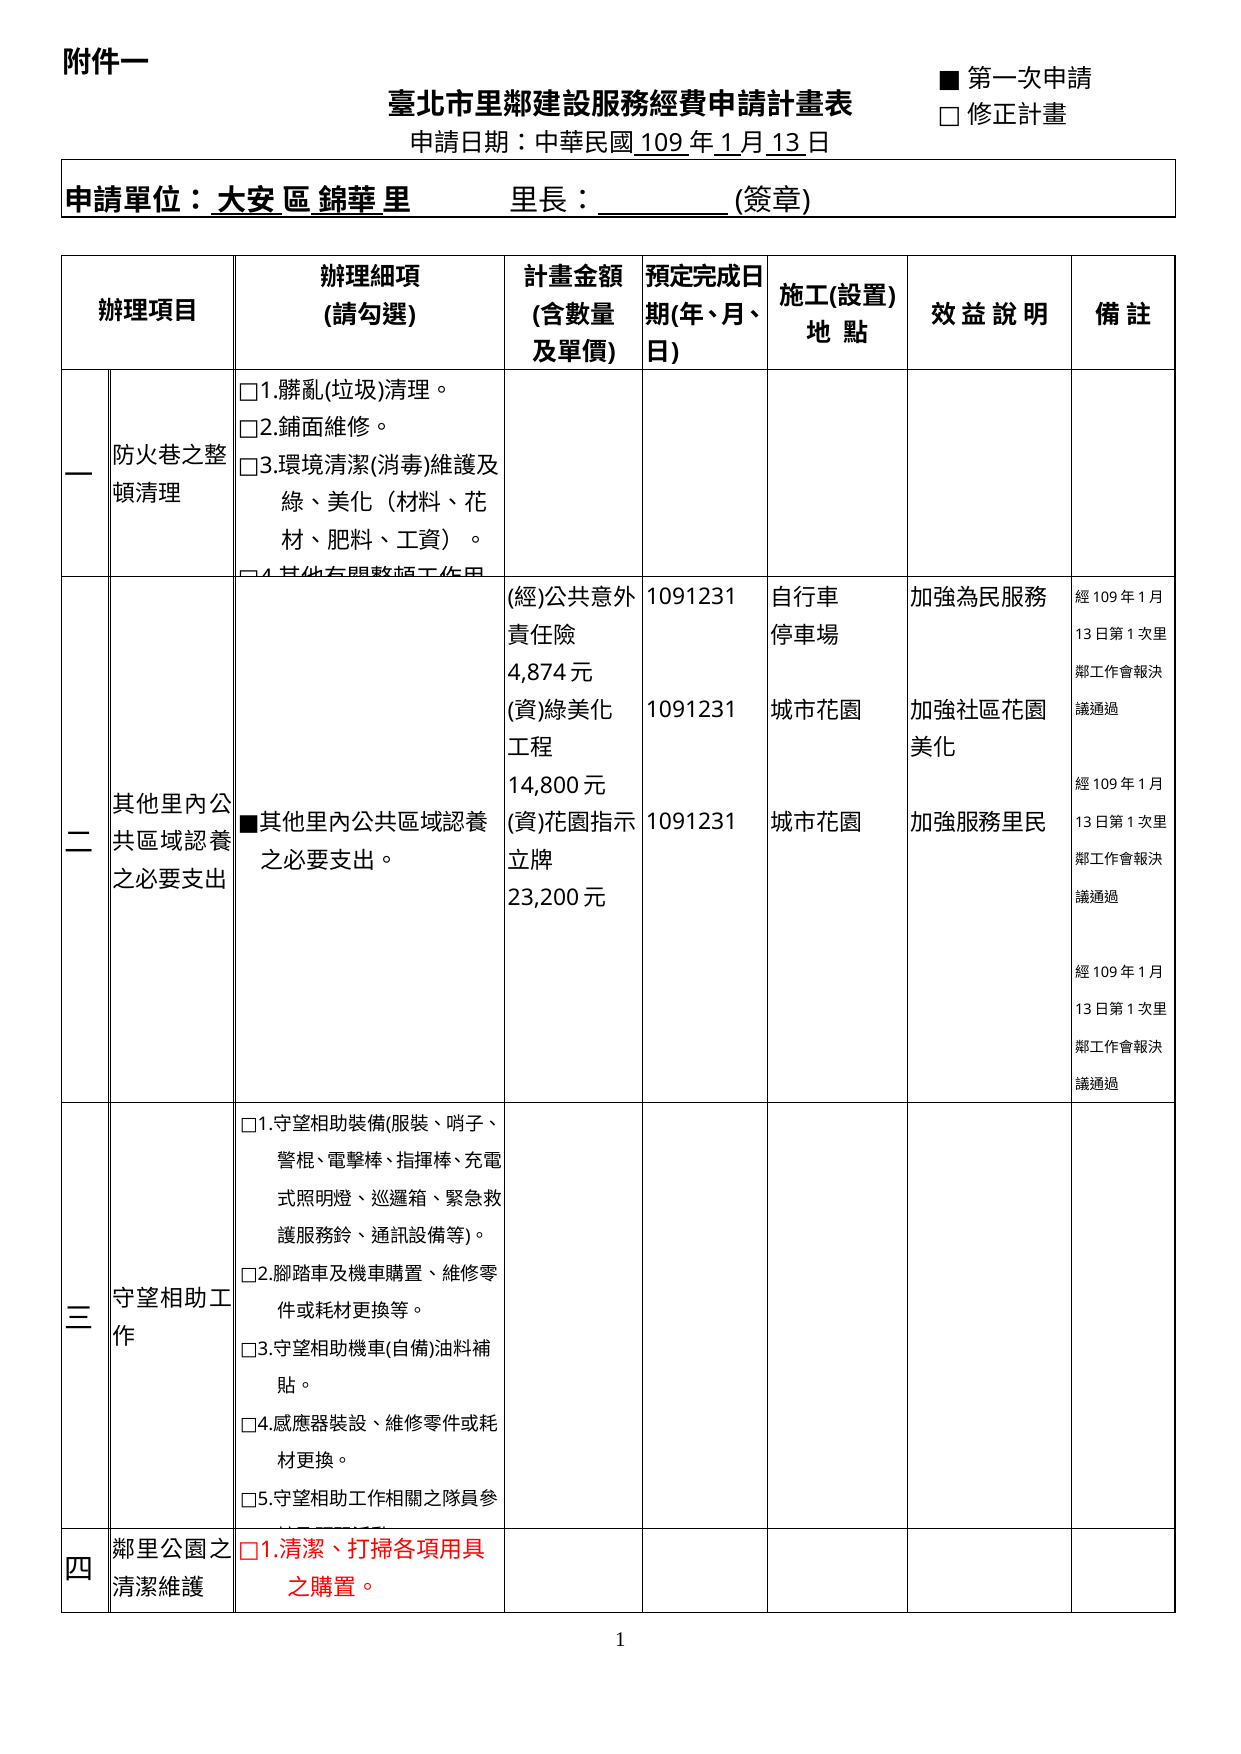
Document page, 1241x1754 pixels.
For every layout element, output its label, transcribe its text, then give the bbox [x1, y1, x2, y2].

table_header 申請單位： 大安 區 錦華 里 里長： (簽章) [62, 160, 1175, 216]
table_cell [643, 1529, 767, 1612]
table_cell 加強為民服務 加強社區花園 美化 加強服務里民 [908, 577, 1071, 1102]
table_cell [643, 1103, 767, 1528]
table_cell 四 [62, 1529, 108, 1612]
text 附件一 [62, 38, 635, 81]
text □ 修正計畫 [937, 95, 1157, 131]
table_cell 1091231 1091231 1091231 [643, 577, 767, 1102]
table_cell 自行車 停車場 城市花園 城市花園 [768, 577, 907, 1102]
table_cell 經109年1月 13日第1次里 鄰工作會報決 議通過 經109年1月 13日第1次里 鄰工作會報決 議通過 經109年1月 13日第1次里 鄰工作會報決 議通過 [1072, 577, 1174, 1102]
table_cell [505, 1529, 642, 1612]
table_header 施工(設置) 地 點 [768, 256, 907, 368]
table_cell 其他里內公共區域認養之必要支出 [111, 577, 233, 1102]
table_cell [1072, 1529, 1174, 1612]
table_header 辦理細項 (請勾選) [236, 256, 504, 368]
table_header 計畫金額 (含數量 及單價) [505, 256, 642, 368]
table_cell □1.守望相助裝備(服裝、哨子、警棍、電擊棒、指揮棒、充電式照明燈、巡邏箱、緊急救護服務鈴、通訊設備等)。 □2.腳踏車及機車購置、維修零件或耗材更換等。 □3.守望相助機車(自備)油料補貼。 □4.感應器裝設、維修零件或耗材更換。 □5.守望相助工作相關之隊員參訪及研習活動。 □6.守望相助隊點心費。 □7.其他有關裝備、設施(滅火器、消耗品等)之購置、維修。 [236, 1103, 504, 1528]
table_header 效 益 說 明 [908, 256, 1071, 368]
table_cell [768, 1103, 907, 1528]
table_header 辦理項目 [62, 256, 233, 368]
table_cell (經)公共意外 責任險 4,874元 (資)綠美化 工程 14,800元 (資)花園指示 立牌 23,200元 [505, 577, 642, 1102]
table_cell 二 [62, 577, 108, 1102]
table_cell [908, 1529, 1071, 1612]
table_cell [505, 370, 642, 576]
table_cell 一 [62, 370, 108, 576]
table_header 備 註 [1072, 256, 1174, 368]
table_cell [505, 1103, 642, 1528]
table_cell [768, 1529, 907, 1612]
table_cell [768, 370, 907, 576]
table_cell 鄰里公園之清潔維護 [111, 1529, 233, 1612]
table_cell □1.清潔、打掃各項用具 之購置。 [236, 1529, 504, 1612]
table_cell □1.髒亂(垃圾)清理。 □2.鋪面維修。 □3.環境清潔(消毒)維護及綠、美化（材料、花材、肥料、工資）。 □4.其他有關整頓工作用途。 □4.其他有關整頓工作用途。 [236, 370, 504, 576]
table_cell [908, 1103, 1071, 1528]
text 申請日期：中華民國 109 年 1 月 13 日 [187, 123, 1053, 159]
table_cell [643, 370, 767, 576]
table_cell [908, 370, 1071, 576]
table_header 預定完成日期(年、月、日) [643, 256, 767, 368]
text ■ 第一次申請 [937, 59, 1157, 95]
table_cell [1072, 1103, 1174, 1528]
text 臺北市里鄰建設服務經費申請計畫表 [187, 81, 937, 123]
table_cell 三 [62, 1103, 108, 1528]
table_cell 守望相助工作 [111, 1103, 233, 1528]
table_cell [1072, 370, 1174, 576]
table_cell 防火巷之整頓清理 [111, 370, 233, 576]
table_cell ■其他里內公共區域認養之必要支出。 [236, 577, 504, 1102]
